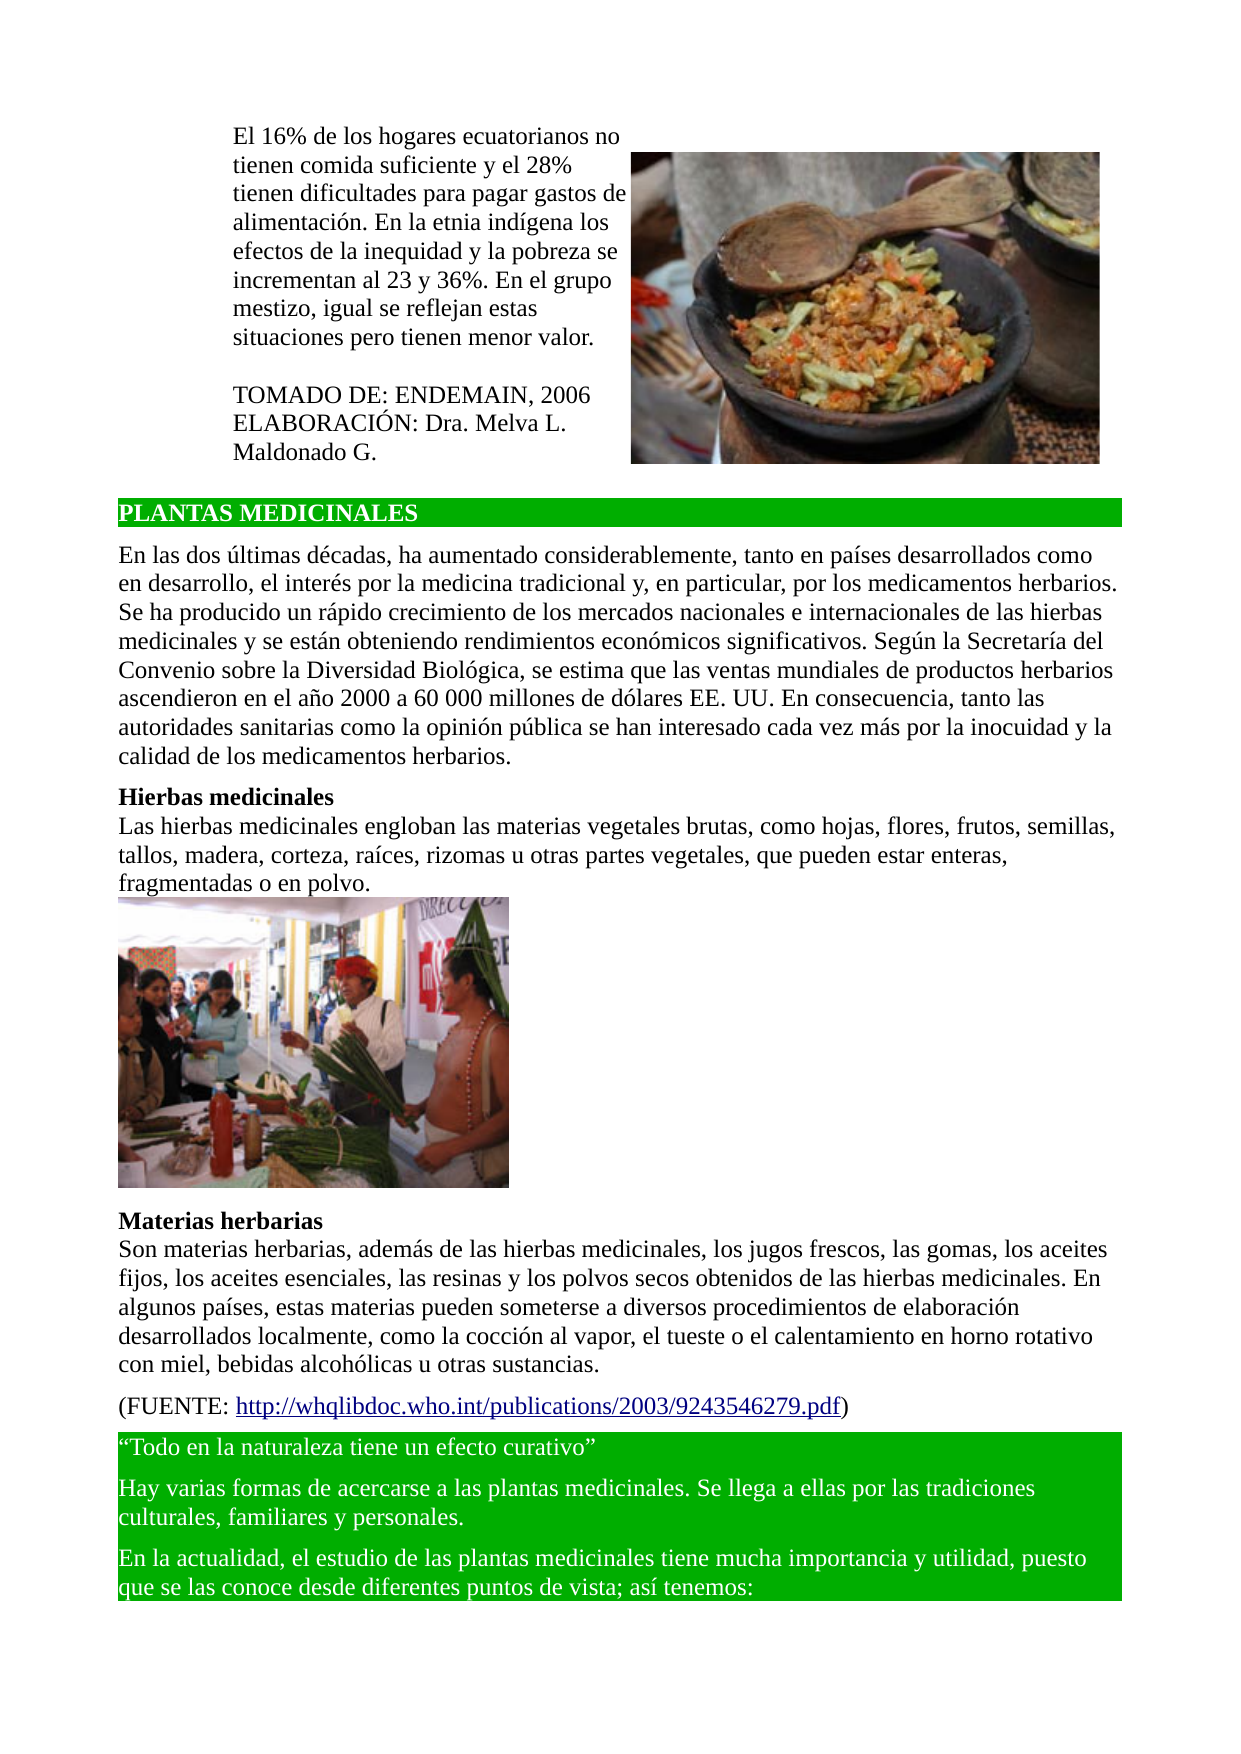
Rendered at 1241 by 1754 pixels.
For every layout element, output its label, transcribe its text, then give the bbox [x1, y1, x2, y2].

text En las dos últimas décadas, ha aumentado considerablemente, tanto en países desarrollados como en desarrollo, el interés por la medicina tradicional y, en particular, por los medicamentos herbarios. Se ha producido un rápido crecimiento de los mercados nacionales e internacionales de las hierbas medicinales y se están obteniendo rendimientos económicos significativos. Según la Secretaría del Convenio sobre la Diversidad Biológica, se estima que las ventas mundiales de productos herbarios ascendieron en el año 2000 a 60 000 millones de dólares EE. UU. En consecuencia, tanto las autoridades sanitarias como la opinión pública se han interesado cada vez más por la inocuidad y la calidad de los medicamentos herbarios. [118, 540, 1122, 770]
text “Todo en la naturaleza tiene un efecto curativo” [118, 1432, 1122, 1461]
picture [118, 897, 509, 1188]
table_cell El 16% de los hogares ecuatorianos no tienen comida suficiente y el 28% tienen dificultades para pagar gastos de alimentación. En la etnia indígena los efectos de la inequidad y la pobreza se incrementan al 23 y 36%. En el grupo mestizo, igual se reflejan estas situaciones pero tienen menor valor. TOMADO DE: ENDEMAIN, 2006 ELABORACIÓN: Dra. Melva L. Maldonado G. [233, 121, 631, 496]
text Hierbas medicinales Las hierbas medicinales engloban las materias vegetales brutas, como hojas, flores, frutos, semillas, tallos, madera, corteza, raíces, rizomas u otras partes vegetales, que pueden estar enteras, fragmentadas o en polvo. [118, 782, 1122, 897]
text Materias herbarias Son materias herbarias, además de las hierbas medicinales, los jugos frescos, las gomas, los aceites fijos, los aceites esenciales, las resinas y los polvos secos obtenidos de las hierbas medicinales. En algunos países, estas materias pueden someterse a diversos procedimientos de elaboración desarrollados localmente, como la cocción al vapor, el tueste o el calentamiento en horno rotativo con miel, bebidas alcohólicas u otras sustancias. [118, 1206, 1122, 1378]
text Hay varias formas de acercarse a las plantas medicinales. Se llega a ellas por las tradiciones culturales, familiares y personales. [118, 1473, 1122, 1531]
text (FUENTE: http://whqlibdoc.who.int/publications/2003/9243546279.pdf) [118, 1391, 1122, 1419]
text PLANTAS MEDICINALES [118, 498, 1122, 527]
picture [630, 152, 1100, 464]
table_header [118, 118, 1222, 498]
table_cell [631, 121, 1108, 496]
table_header Noticias [1222, 118, 1240, 498]
text En la actualidad, el estudio de las plantas medicinales tiene mucha importancia y utilidad, puesto que se las conoce desde diferentes puntos de vista; así tenemos: [118, 1543, 1122, 1601]
